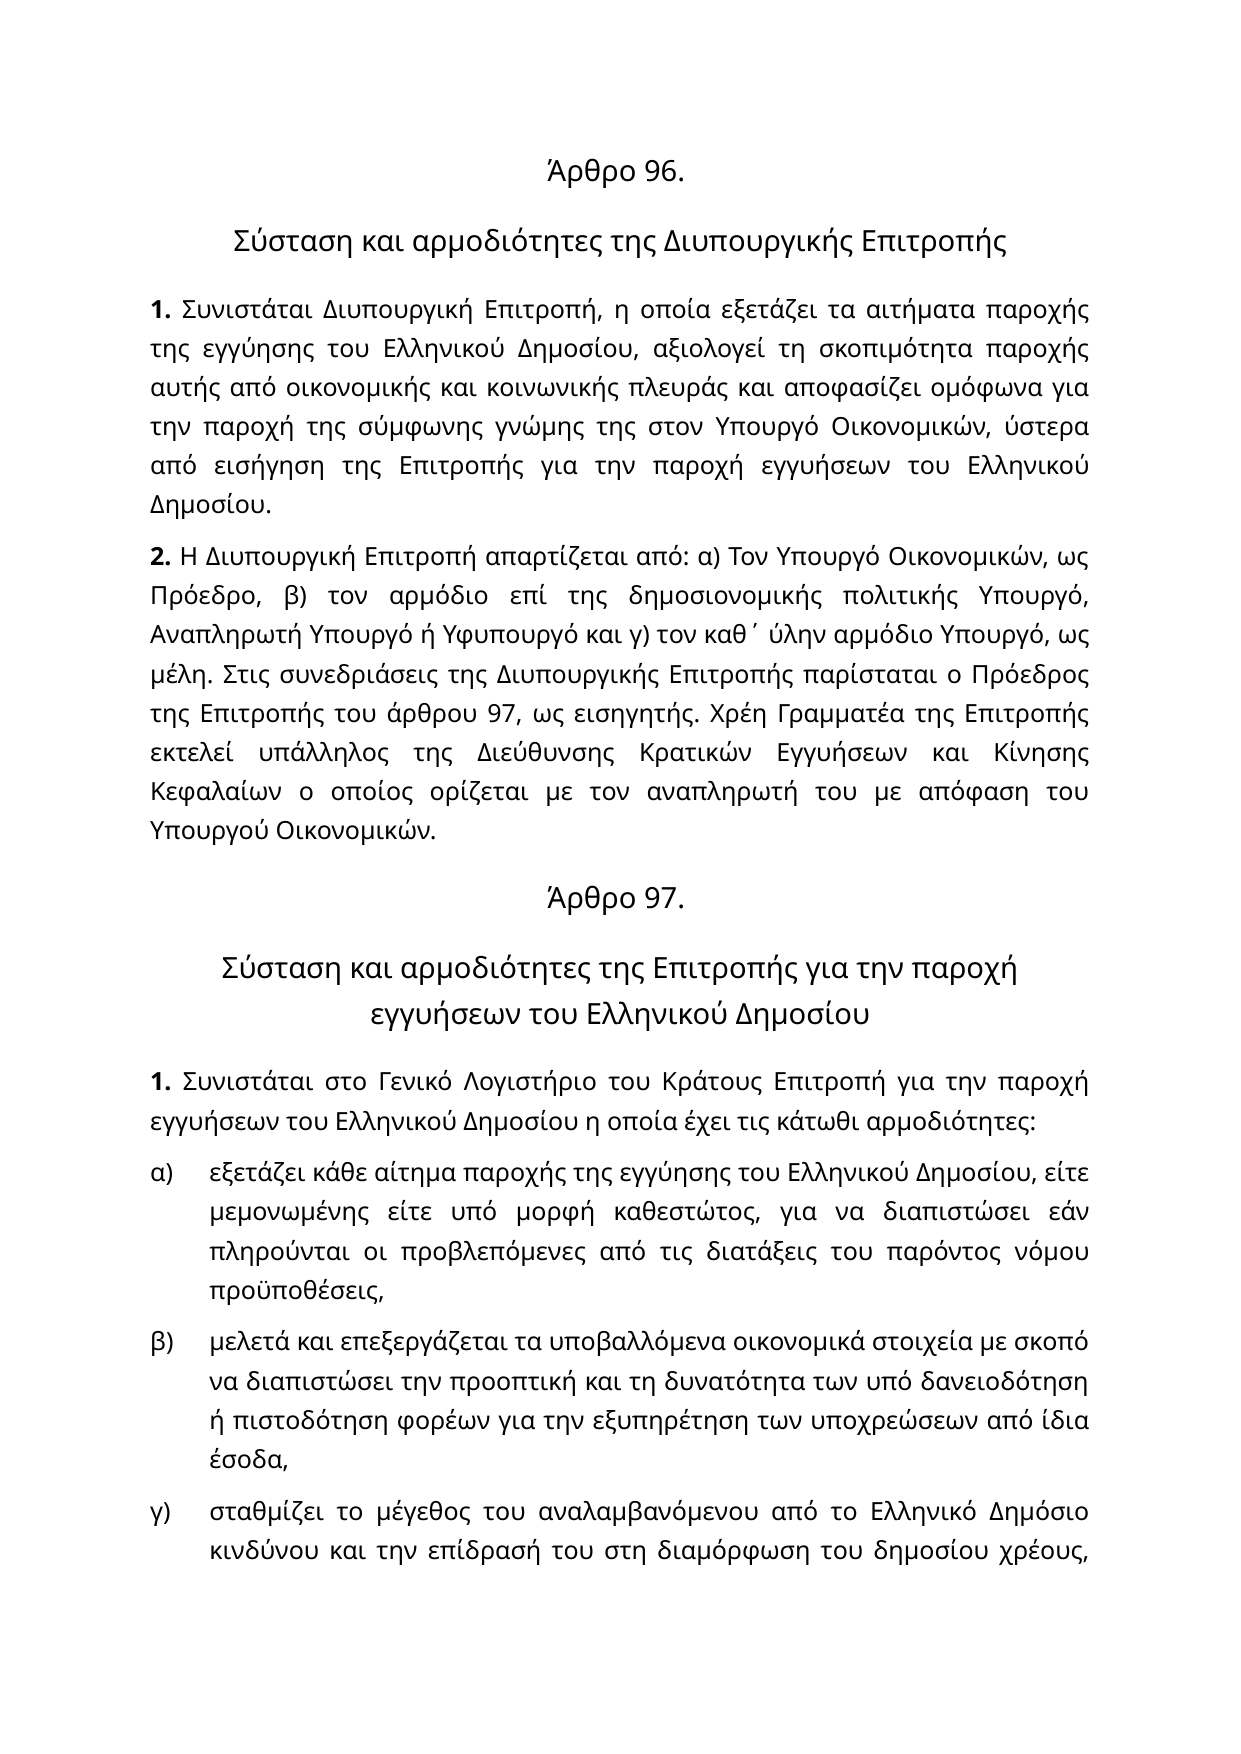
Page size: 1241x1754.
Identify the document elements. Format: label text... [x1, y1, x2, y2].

subtitle Άρθρο 97. [150, 877, 1090, 917]
text 2. Η Διυπουργική Επιτροπή απαρτίζεται από: α) Τον Υπουργό Οικονομικών, ως Πρόεδρο, β) τον αρμόδιο επί της δημοσιονομικής πολιτικής Υπουργό, Αναπληρωτή Υπουργό ή Υφυπουργό και γ) τον καθ΄ ύλην αρμόδιο Υπουργό, ως μέλη. Στις συνεδριάσεις της Διυπουργικής Επιτροπής παρίσταται ο Πρόεδρος της Επιτροπής του άρθρου 97, ως εισηγητής. Χρέη Γραμματέα της Επιτροπής εκτελεί υπάλληλος της Διεύθυνσης Κρατικών Εγγυήσεων και Κίνησης Κεφαλαίων ο οποίος ορίζεται με τον αναπληρωτή του με απόφαση του Υπουργού Οικονομικών. [150, 539, 1090, 847]
subtitle Άρθρο 96. [150, 150, 1090, 190]
text 1. Συνιστάται Διυπουργική Επιτροπή, η οποία εξετάζει τα αιτήματα παροχής της εγγύησης του Ελληνικού Δημοσίου, αξιολογεί τη σκοπιμότητα παροχής αυτής από οικονομικής και κοινωνικής πλευράς και αποφασίζει ομόφωνα για την παροχή της σύμφωνης γνώμης της στον Υπουργό Οικονομικών, ύστερα από εισήγηση της Επιτροπής για την παροχή εγγυήσεων του Ελληνικού Δημοσίου. [150, 291, 1090, 521]
subtitle Σύσταση και αρμοδιότητες της Επιτροπής για την παροχή εγγυήσεων του Ελληνικού Δημοσίου [150, 948, 1090, 1033]
text 1. Συνιστάται στο Γενικό Λογιστήριο του Κράτους Επιτροπή για την παροχή εγγυήσεων του Ελληνικού Δημοσίου η οποία έχει τις κάτωθι αρμοδιότητες: [150, 1064, 1090, 1137]
list β) μελετά και επεξεργάζεται τα υποβαλλόμενα οικονομικά στοιχεία με σκοπό να διαπιστώσει την προοπτική και τη δυνατότητα των υπό δανειοδότηση ή πιστοδότηση φορέων για την εξυπηρέτηση των υποχρεώσεων από ίδια έσοδα, [150, 1324, 1090, 1476]
subtitle Σύσταση και αρμοδιότητες της Διυπουργικής Επιτροπής [150, 221, 1090, 260]
list α) εξετάζει κάθε αίτημα παροχής της εγγύησης του Ελληνικού Δημοσίου, είτε μεμονωμένης είτε υπό μορφή καθεστώτος, για να διαπιστώσει εάν πληρούνται οι προβλεπόμενες από τις διατάξεις του παρόντος νόμου προϋποθέσεις, [150, 1155, 1090, 1306]
list γ) σταθμίζει το μέγεθος του αναλαμβανόμενου από το Ελληνικό Δημόσιο κινδύνου και την επίδρασή του στη διαμόρφωση του δημοσίου χρέους, [150, 1493, 1090, 1566]
